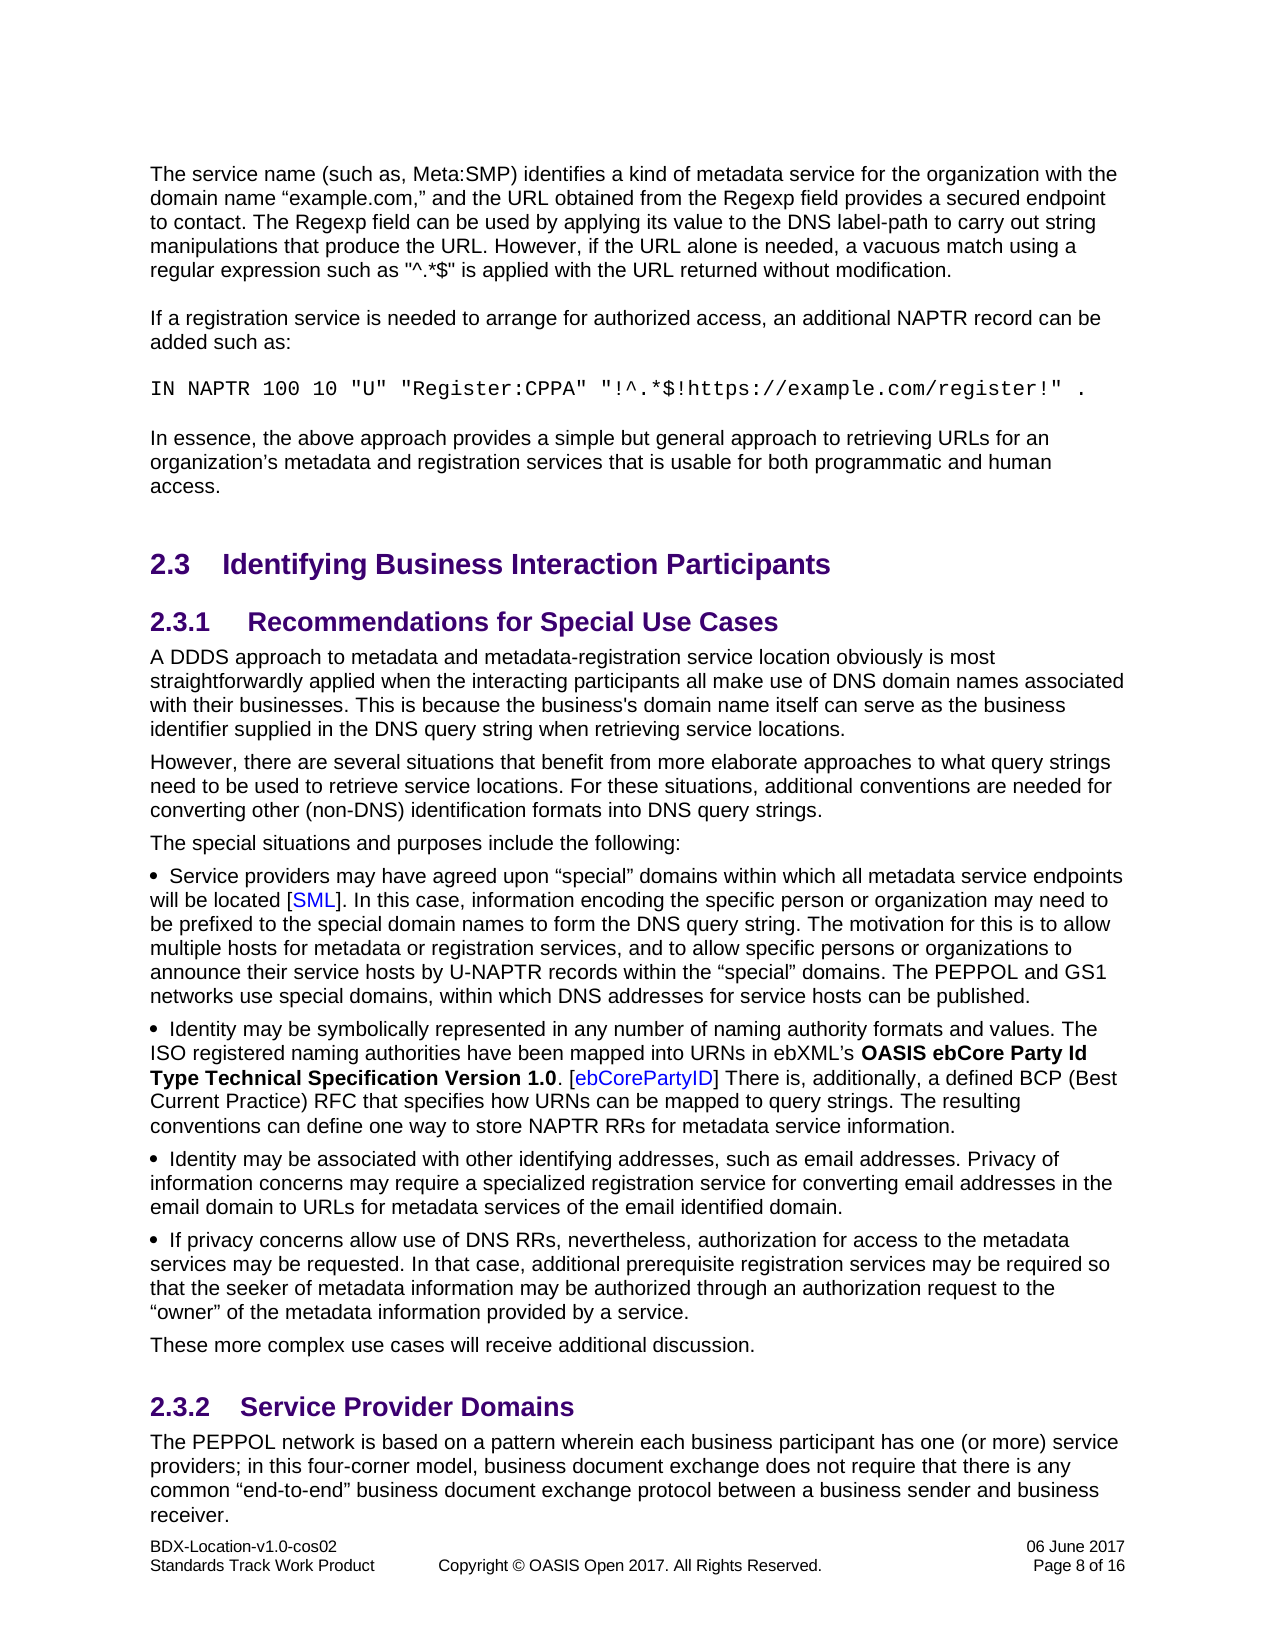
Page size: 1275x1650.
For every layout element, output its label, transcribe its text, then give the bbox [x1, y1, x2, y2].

text In essence, the above approach provides a simple but general approach to retrieving URLs for an organization’s metadata and registration services that is usable for both programmatic and human access. [150, 426, 1125, 498]
text · Identity may be symbolically represented in any number of naming authority formats and values. The ISO registered naming authorities have been mapped into URNs in ebXML’s OASIS ebCore Party Id Type Technical Specification Version 1.0. [ebCorePartyID] There is, additionally, a defined BCP (Best Current Practice) RFC that specifies how URNs can be mapped to query strings. The resulting conventions can define one way to store NAPTR RRs for metadata service information. [150, 1017, 1125, 1138]
subtitle Service Provider Domains [150, 1391, 1125, 1422]
text The service name (such as, Meta:SMP) identifies a kind of metadata service for the organization with the domain name “example.com,” and the URL obtained from the Regexp field provides a secured endpoint to contact. The Regexp field can be used by applying its value to the DNS label-path to carry out string manipulations that produce the URL. However, if the URL alone is needed, a vacuous match using a regular expression such as "^.*$" is applied with the URL returned without modification. [150, 161, 1125, 282]
text However, there are several situations that benefit from more elaborate approaches to what query strings need to be used to retrieve service locations. For these situations, additional conventions are needed for converting other (non-DNS) identification formats into DNS query strings. [150, 750, 1125, 822]
text The PEPPOL network is based on a pattern wherein each business participant has one (or more) service providers; in this four-corner model, business document exchange does not require that there is any common “end-to-end” business document exchange protocol between a business sender and business receiver. [150, 1430, 1125, 1527]
text If a registration service is needed to arrange for authorized access, an additional NAPTR record can be added such as: [150, 306, 1125, 354]
subtitle Recommendations for Special Use Cases [150, 606, 1125, 637]
text These more complex use cases will receive additional discussion. [150, 1333, 1125, 1357]
subtitle Identifying Business Interaction Participants [150, 547, 1125, 581]
text · Identity may be associated with other identifying addresses, such as email addresses. Privacy of information concerns may require a specialized registration service for converting email addresses in the email domain to URLs for metadata services of the email identified domain. [150, 1147, 1125, 1219]
text IN NAPTR 100 10 "U" "Register:CPPA" "!^.*$!https://example.com/register!" . [150, 378, 1125, 402]
text · If privacy concerns allow use of DNS RRs, nevertheless, authorization for access to the metadata services may be requested. In that case, additional prerequisite registration services may be required so that the seeker of metadata information may be authorized through an authorization request to the “owner” of the metadata information provided by a service. [150, 1228, 1125, 1324]
text · Service providers may have agreed upon “special” domains within which all metadata service endpoints will be located [SML]. In this case, information encoding the specific person or organization may need to be prefixed to the special domain names to form the DNS query string. The motivation for this is to allow multiple hosts for metadata or registration services, and to allow specific persons or organizations to announce their service hosts by U-NAPTR records within the “special” domains. The PEPPOL and GS1 networks use special domains, within which DNS addresses for service hosts can be published. [150, 864, 1125, 1008]
text The special situations and purposes include the following: [150, 831, 1125, 855]
text A DDDS approach to metadata and metadata-registration service location obviously is most straightforwardly applied when the interacting participants all make use of DNS domain names associated with their businesses. This is because the business's domain name itself can serve as the business identifier supplied in the DNS query string when retrieving service locations. [150, 645, 1125, 741]
